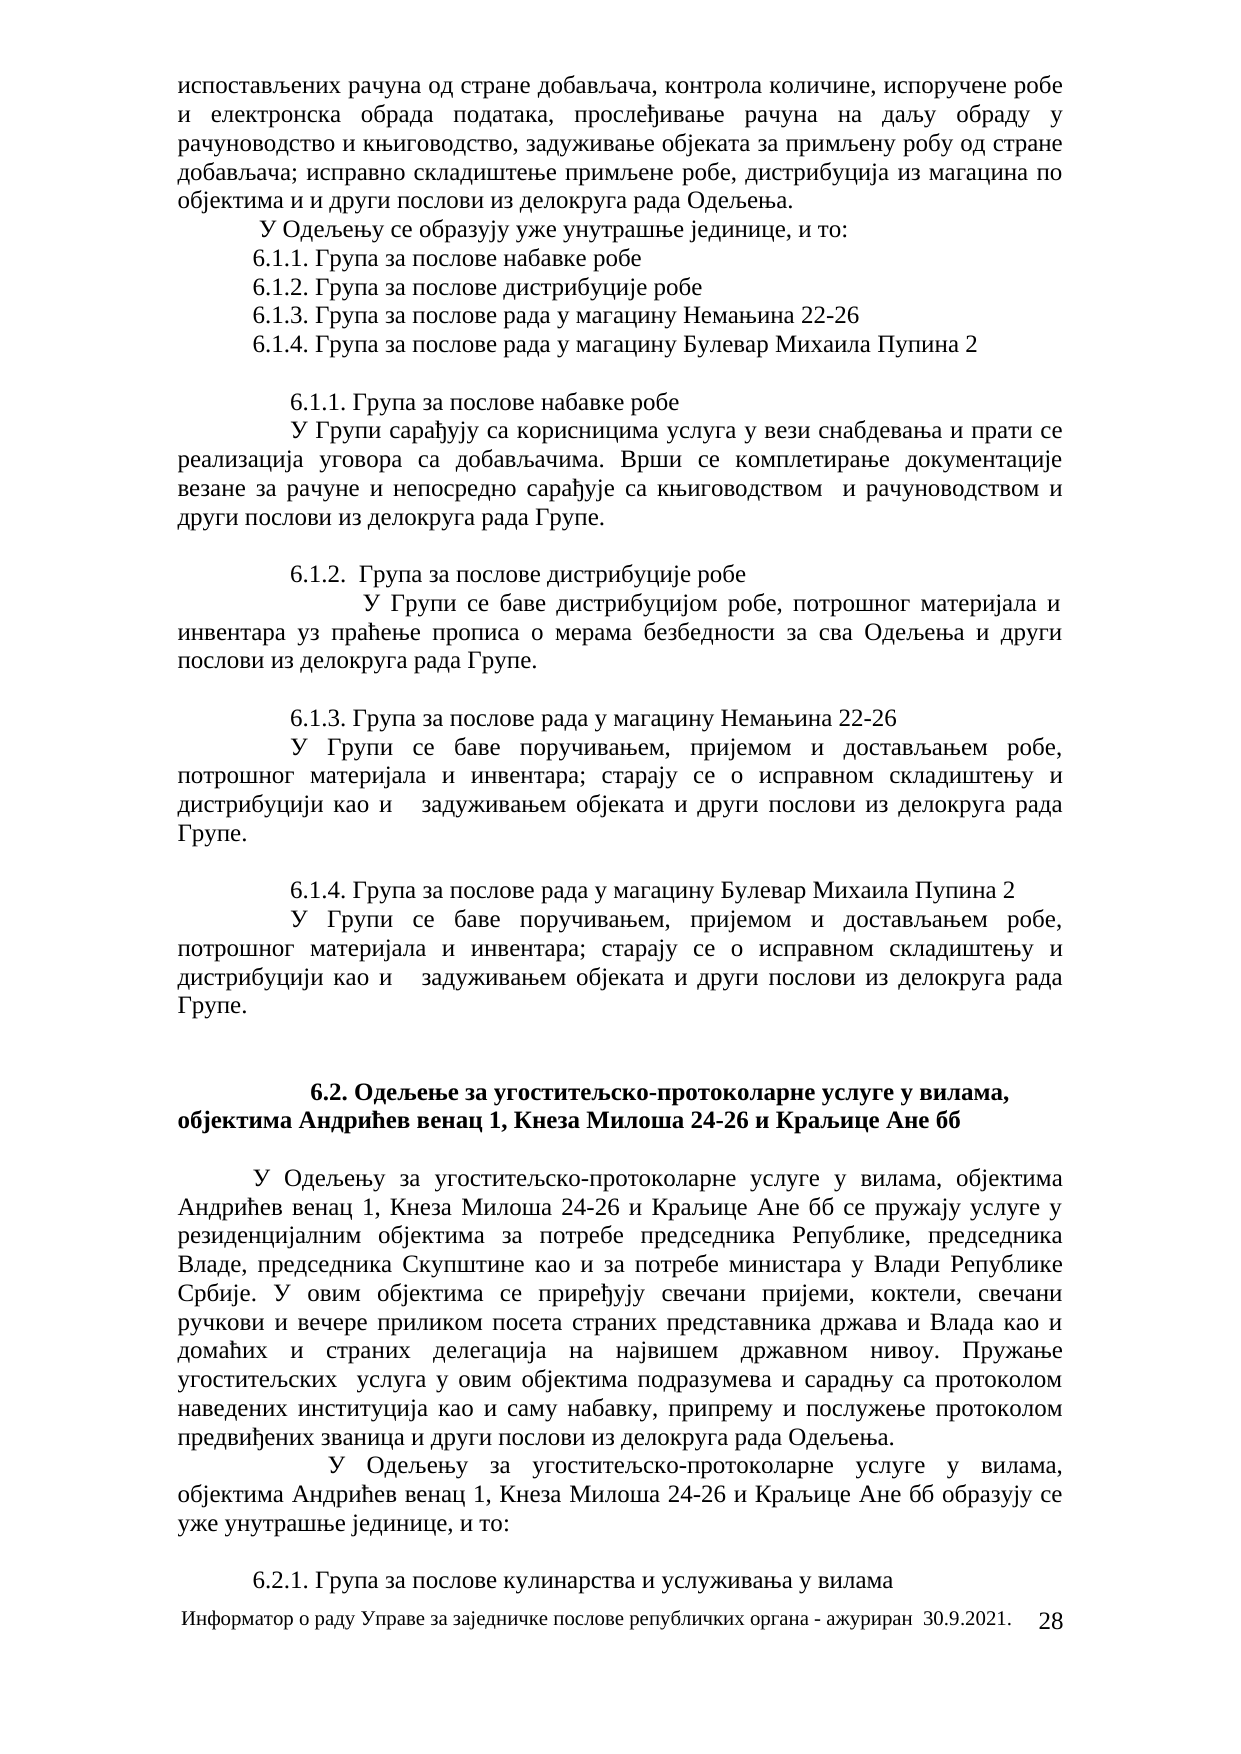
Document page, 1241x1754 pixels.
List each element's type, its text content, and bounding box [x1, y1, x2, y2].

text У Одeљењу се образују уже унутрашње јединице, и то: [177, 214, 1063, 243]
text У Групи се баве дистрибуцијом робе, потрошног материјала и инвентара уз праћење прописа о мерама безбедности за сва Одељења и други послови из делокруга рада Групе. [177, 588, 1063, 674]
text 6.1.3. Група за пословe рада у магацину Немањина 22-26 [177, 703, 1063, 732]
text У Групи сарађују са корисницима услуга у вези снабдевања и прати се реализација уговора са добављачима. Врши се комплетирање документације везанe за рачуне и непосредно сарађује са књиговодством и рачуноводством и други послови из делокруга рада Групе. [177, 415, 1063, 530]
text испостављених рачуна од стране добављача, контрола количине, испоручене робе и електронска обрада података, прослеђивање рачуна на даљу обраду у рачуноводство и књиговодство, задуживање објеката за примљену робу од стране добављача; исправно складиштење примљене робе, дистрибуција из магацина по објектима и и други послови из делокруга рада Одељења. [177, 70, 1063, 214]
text 6.2.1. Група за послове кулинарства и услуживања у вилама [177, 1565, 1063, 1594]
text 6.1.4. Група за послове рада у магацину Булевар Михаила Пупина 2 [177, 329, 1063, 358]
text У Групи се баве поручивањем, пријемом и достављањем робе, потрошног материјала и инвентара; старају се о исправном складиштењу и дистрибуцији као и задуживањем објеката и други послови из делокруга рада Групе. [177, 732, 1063, 847]
text 6.1.3. Група за послове рада у магацину Немањина 22-26 [177, 300, 1063, 329]
text 6.1.1. Група за послове набавке робе [177, 243, 1063, 272]
text У Одељењу за угоститељско-протоколарне услуге у вилама, објектима Андрићев венац 1, Кнеза Милоша 24-26 и Краљице Ане бб образују се уже унутрашње јединице, и то: [177, 1450, 1063, 1537]
text 6.1.2. Група за послове дистрибуције робе [177, 272, 1063, 300]
text 6.1.2. Група за послове дистрибуције робе [177, 559, 1063, 588]
text 6.2. Одељење за угоститељско-протоколарне услуге у вилама, објектима Андрићев венац 1, Кнеза Милоша 24-26 и Краљице Ане бб [177, 1077, 1063, 1134]
text У Одељењу за угоститељско-протоколарне услуге у вилама, објектима Андрићев венац 1, Кнеза Милоша 24-26 и Краљице Ане бб се пружају услуге у резиденцијалним објектима за потребе председника Републике, председника Владе, председника Скупштине као и за потребе министара у Влади Републике Србије. У овим објектима се приређују свечани пријеми, коктели, свечани ручкови и вечере приликом посета страних представника држава и Влада као и домаћих и страних делегација на највишем државном нивоу. Пружање угоститељских услуга у овим објектима подразумева и сарадњу са протоколом наведених институција као и саму набавку, припрему и послужење протоколом предвиђених званица и други послови из делокруга рада Одељења. [177, 1163, 1063, 1450]
text 6.1.1. Група за пословe набавке робе [177, 387, 1063, 415]
text У Групи се баве поручивањем, пријемом и достављањем робе, потрошног материјала и инвентара; старају се о исправном складиштењу и дистрибуцији као и задуживањем објеката и други послови из делокруга рада Групе. [177, 904, 1063, 1019]
text 6.1.4. Група за пословe рада у магацину Булевар Михаила Пупина 2 [177, 875, 1063, 904]
